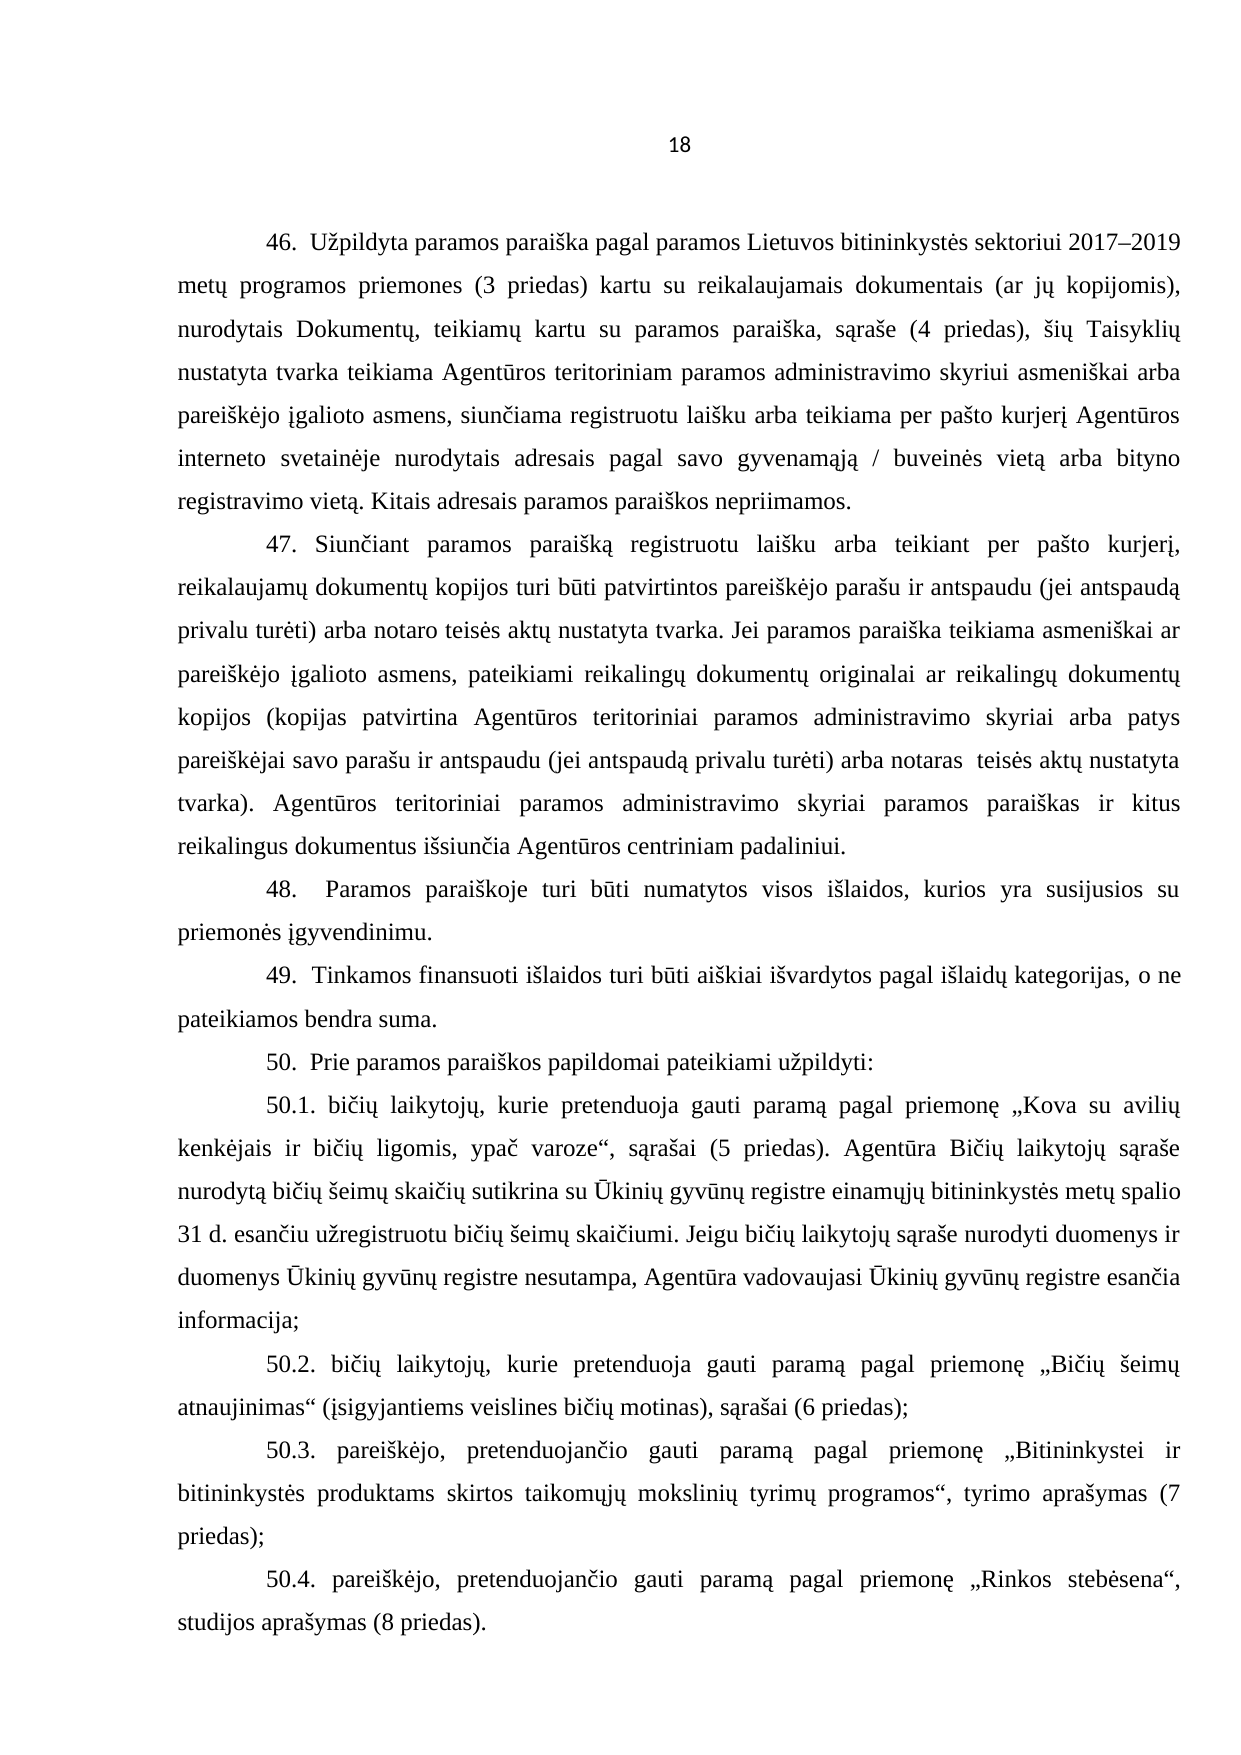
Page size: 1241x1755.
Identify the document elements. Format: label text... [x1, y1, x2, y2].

text 50.3. pareiškėjo, pretenduojančio gauti paramą pagal priemonę „Bitininkystei ir bitininkystės produktams skirtos taikomųjų mokslinių tyrimų programos“, tyrimo aprašymas (7 priedas); [177, 1435, 1181, 1550]
text 50.1. bičių laikytojų, kurie pretenduoja gauti paramą pagal priemonę „Kova su avilių kenkėjais ir bičių ligomis, ypač varoze“, sąrašai (5 priedas). Agentūra Bičių laikytojų sąraše nurodytą bičių šeimų skaičių sutikrina su Ūkinių gyvūnų registre einamųjų bitininkystės metų spalio 31 d. esančiu užregistruotu bičių šeimų skaičiumi. Jeigu bičių laikytojų sąraše nurodyti duomenys ir duomenys Ūkinių gyvūnų registre nesutampa, Agentūra vadovaujasi Ūkinių gyvūnų registre esančia informacija; [177, 1090, 1181, 1334]
text 49. Tinkamos finansuoti išlaidos turi būti aiškiai išvardytos pagal išlaidų kategorijas, o ne pateikiamos bendra suma. [177, 961, 1181, 1032]
text 46. Užpildyta paramos paraiška pagal paramos Lietuvos bitininkystės sektoriui 2017–2019 metų programos priemones (3 priedas) kartu su reikalaujamais dokumentais (ar jų kopijomis), nurodytais Dokumentų, teikiamų kartu su paramos paraiška, sąraše (4 priedas), šių Taisyklių nustatyta tvarka teikiama Agentūros teritoriniam paramos administravimo skyriui asmeniškai arba pareiškėjo įgalioto asmens, siunčiama registruotu laišku arba teikiama per pašto kurjerį Agentūros interneto svetainėje nurodytais adresais pagal savo gyvenamąją / buveinės vietą arba bityno registravimo vietą. Kitais adresais paramos paraiškos nepriimamos. [177, 227, 1181, 515]
text 50.2. bičių laikytojų, kurie pretenduoja gauti paramą pagal priemonę „Bičių šeimų atnaujinimas“ (įsigyjantiems veislines bičių motinas), sąrašai (6 priedas); [177, 1349, 1181, 1421]
text 48. Paramos paraiškoje turi būti numatytos visos išlaidos, kurios yra susijusios su priemonės įgyvendinimu. [177, 874, 1181, 946]
text 50.4. pareiškėjo, pretenduojančio gauti paramą pagal priemonę „Rinkos stebėsena“, studijos aprašymas (8 priedas). [177, 1564, 1181, 1636]
text 50. Prie paramos paraiškos papildomai pateikiami užpildyti: [177, 1047, 1181, 1076]
text 47. Siunčiant paramos paraišką registruotu laišku arba teikiant per pašto kurjerį, reikalaujamų dokumentų kopijos turi būti patvirtintos pareiškėjo parašu ir antspaudu (jei antspaudą privalu turėti) arba notaro teisės aktų nustatyta tvarka. Jei paramos paraiška teikiama asmeniškai ar pareiškėjo įgalioto asmens, pateikiami reikalingų dokumentų originalai ar reikalingų dokumentų kopijos (kopijas patvirtina Agentūros teritoriniai paramos administravimo skyriai arba patys pareiškėjai savo parašu ir antspaudu (jei antspaudą privalu turėti) arba notaras teisės aktų nustatyta tvarka). Agentūros teritoriniai paramos administravimo skyriai paramos paraiškas ir kitus reikalingus dokumentus išsiunčia Agentūros centriniam padaliniui. [177, 529, 1181, 860]
